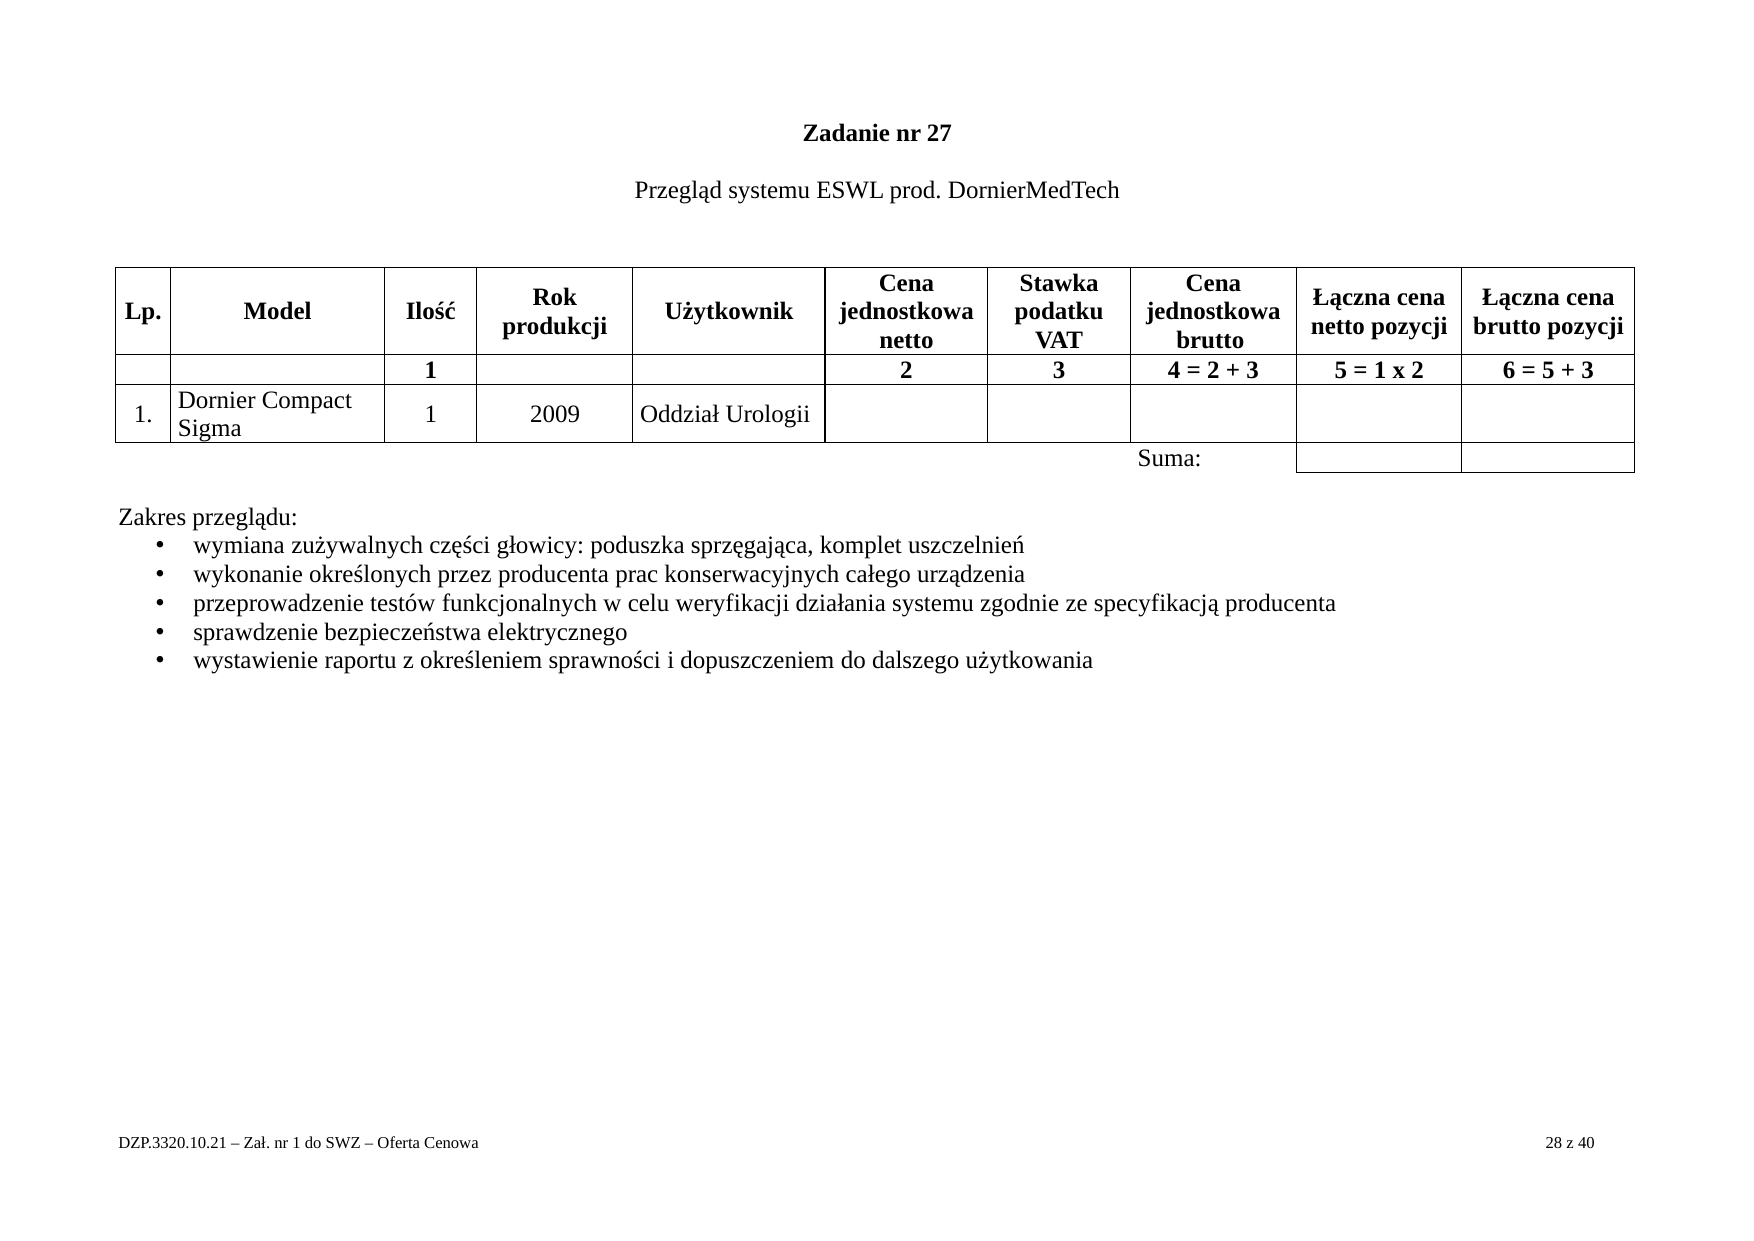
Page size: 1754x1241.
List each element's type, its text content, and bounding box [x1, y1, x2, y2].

table_header Ilość [385, 268, 476, 354]
table_header Cena jednostkowa netto [826, 268, 987, 354]
table_cell [1297, 443, 1461, 472]
table_cell 4 = 2 + 3 [1131, 355, 1296, 384]
table_cell Dornier Compact Sigma [171, 385, 384, 442]
table_header Łączna cena brutto pozycji [1462, 268, 1634, 354]
table_cell 1. [116, 385, 170, 442]
table_cell 1 [385, 355, 476, 384]
table_cell [826, 385, 987, 442]
table_cell [477, 443, 633, 472]
table_cell 2009 [477, 385, 632, 442]
table_cell [170, 443, 384, 472]
table_cell [171, 355, 384, 384]
list wymiana zużywalnych części głowicy: poduszka sprzęgająca, komplet uszczelnień [156, 531, 1636, 559]
table_cell [633, 355, 824, 384]
text Zakres przeglądu: [118, 502, 1636, 531]
table_cell 3 [988, 355, 1130, 384]
title Przegląd systemu ESWL prod. DornierMedTech [118, 176, 1636, 204]
list sprawdzenie bezpieczeństwa elektrycznego [156, 617, 1636, 646]
table_cell [988, 443, 1130, 472]
list wystawienie raportu z określeniem sprawności i dopuszczeniem do dalszego użytkowania [156, 646, 1636, 674]
table_header Lp. [116, 268, 170, 354]
list wykonanie określonych przez producenta prac konserwacyjnych całego urządzenia [156, 559, 1636, 588]
table_cell 2 [826, 355, 987, 384]
table_cell [116, 443, 170, 472]
table_cell [1462, 385, 1634, 442]
table_header Model [171, 268, 384, 354]
table_cell 5 = 1 x 2 [1297, 355, 1461, 384]
table_header Stawka podatku VAT [988, 268, 1130, 354]
table_header Użytkownik [633, 268, 824, 354]
table_cell [116, 355, 170, 384]
table_cell [1297, 385, 1461, 442]
list przeprowadzenie testów funkcjonalnych w celu weryfikacji działania systemu zgodnie ze specyfikacją producenta [156, 588, 1636, 617]
table_cell Suma: [1130, 443, 1296, 472]
table_header Rok produkcji [477, 268, 632, 354]
table_cell [384, 443, 477, 472]
title Zadanie nr 27 [118, 118, 1636, 147]
table_cell [633, 443, 825, 472]
table_cell Oddział Urologii [633, 385, 824, 442]
table_header Łączna cena netto pozycji [1297, 268, 1461, 354]
table_cell 1 [385, 385, 476, 442]
table_header Cena jednostkowa brutto [1131, 268, 1296, 354]
table_cell [988, 385, 1130, 442]
table_cell [1131, 385, 1296, 442]
table_cell [825, 443, 987, 472]
table_cell 6 = 5 + 3 [1462, 355, 1634, 384]
table_cell [477, 355, 632, 384]
table_cell [1462, 443, 1634, 472]
